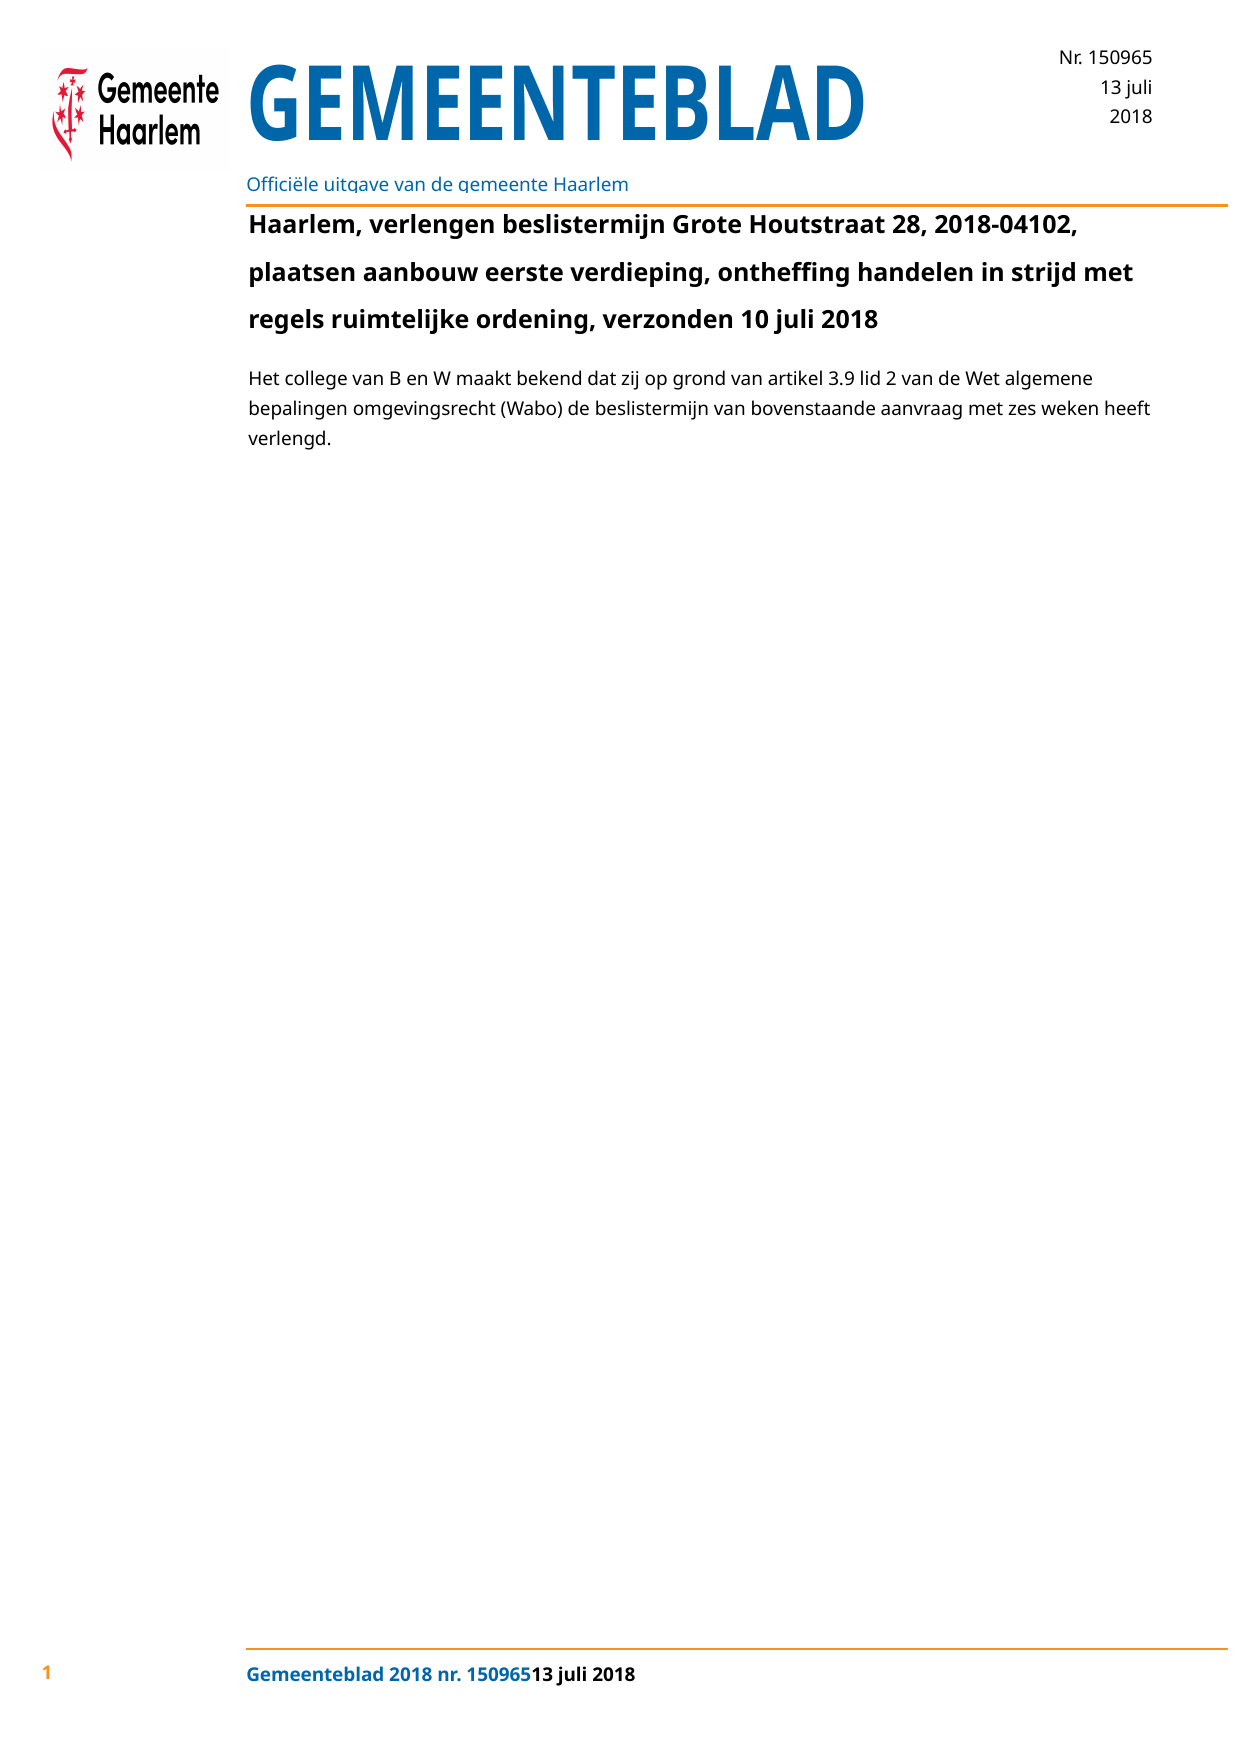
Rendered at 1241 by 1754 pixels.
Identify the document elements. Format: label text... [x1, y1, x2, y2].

text Het college van B en W maakt bekend dat zij op grond van artikel 3.9 lid 2 van de Wet algemene bepalingen omgevingsrecht (Wabo) de beslistermijn van bovenstaande aanvraag met zes weken heeft verlengd. [248, 366, 1152, 450]
text Haarlem, verlengen beslistermijn Grote Houtstraat 28, 2018-04102, plaatsen aanbouw eerste verdieping, ontheffing handelen in strijd met regels ruimtelijke ordening, verzonden 10 juli 2018 [248, 207, 1152, 336]
picture [41, 47, 231, 172]
